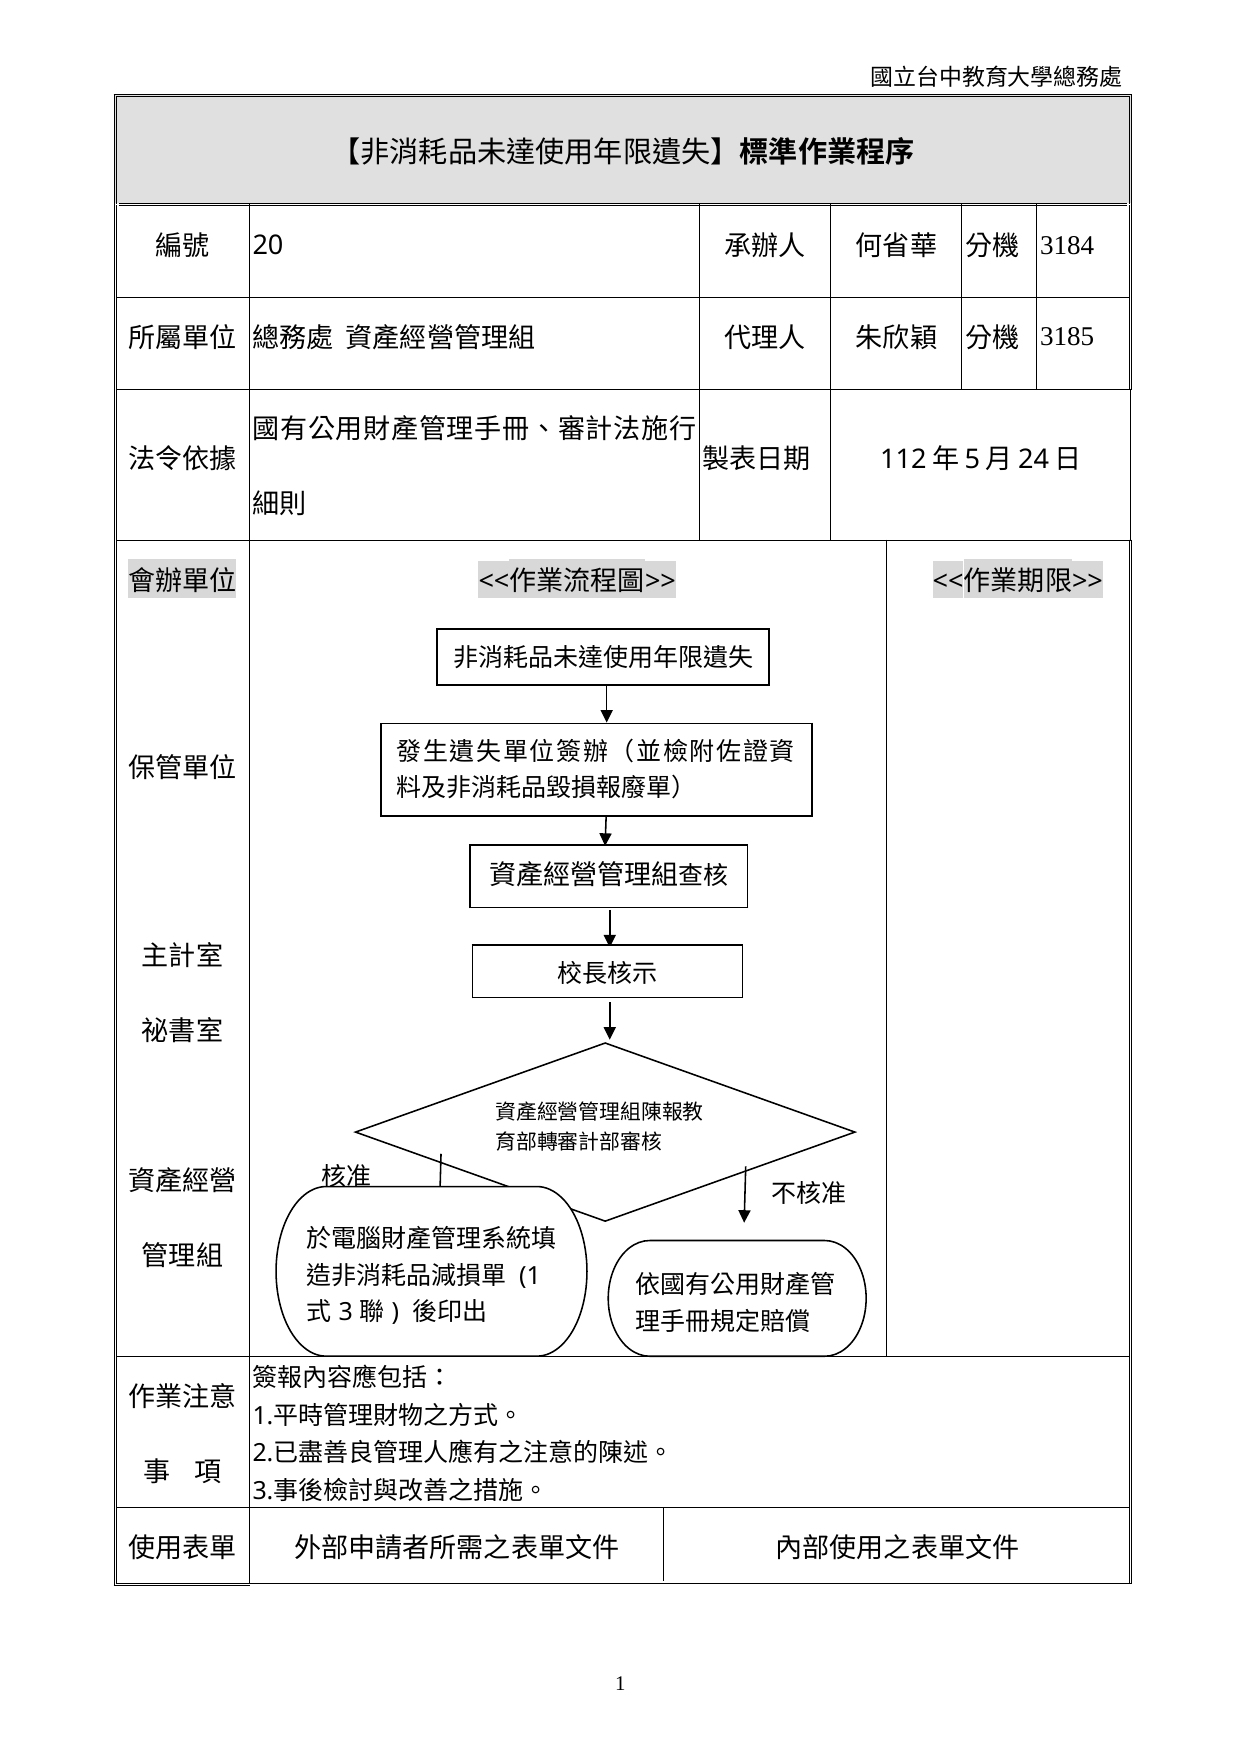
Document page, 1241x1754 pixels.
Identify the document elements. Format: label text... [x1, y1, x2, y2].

table_cell 作業注意事 項 [117, 1357, 249, 1507]
table_cell 製表日期 [700, 390, 830, 539]
table_cell 分機 [962, 206, 1036, 297]
table_header 【非消耗品未達使用年限遺失】標準作業程序 [117, 97, 1129, 203]
table_cell 3185 [1037, 298, 1129, 388]
table_cell 承辦人 [700, 206, 830, 297]
table_cell 使用表單 [117, 1508, 249, 1583]
table_cell 分機 [962, 298, 1036, 388]
table_cell 編號 [115, 203, 249, 297]
table_cell 法令依據 [117, 390, 249, 539]
table_cell <<作業流程圖>> [250, 541, 886, 1356]
table_cell 所屬單位 [117, 298, 249, 388]
table_cell 何省華 [831, 206, 961, 297]
table_cell 簽報內容應包括： 1.平時管理財物之方式。 2.已盡善良管理人應有之注意的陳述。 3.事後檢討與改善之措施。 [250, 1357, 1129, 1507]
table_cell 總務處 資產經營管理組 [250, 298, 699, 388]
table_cell 112年5月24日 [831, 390, 1130, 539]
table_cell 國有公用財產管理手冊、審計法施行細則 [250, 390, 699, 539]
table_cell 會辦單位 保管單位 主計室 祕書室 資產經營管理組 [117, 541, 249, 1356]
table_cell 20 [250, 206, 699, 297]
table_cell 代理人 [700, 298, 830, 388]
table_cell 內部使用之表單文件 [664, 1508, 1129, 1583]
table_cell 3184 [1037, 203, 1131, 297]
table_cell <<作業期限>> [887, 541, 1129, 1356]
table_cell 外部申請者所需之表單文件 [250, 1508, 664, 1583]
table_cell 朱欣穎 [831, 298, 961, 388]
